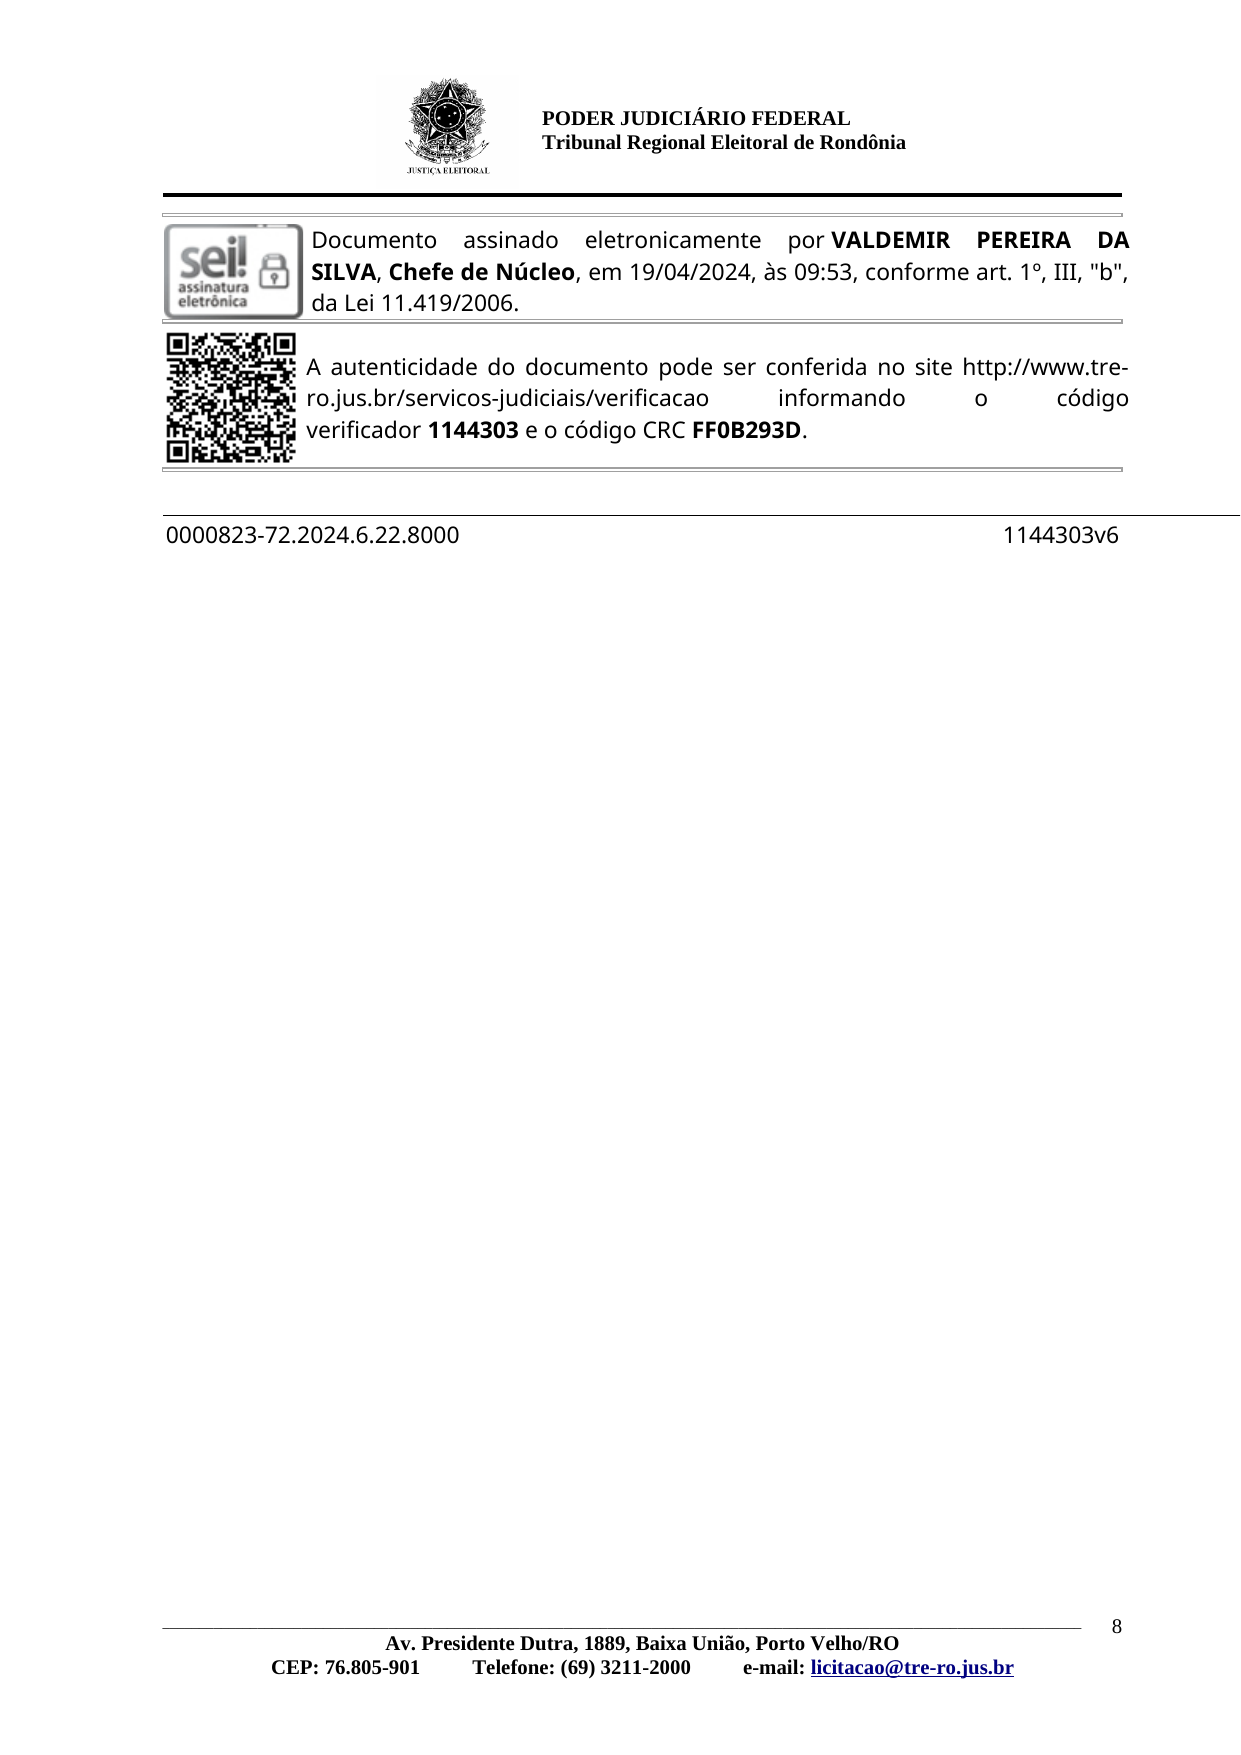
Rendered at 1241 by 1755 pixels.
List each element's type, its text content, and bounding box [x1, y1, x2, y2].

table_header Documento assinado eletronicamente por VALDEMIR PEREIRA DA SILVA, Chefe de Núcleo, em 19/04/2024, às 09:53, conforme art. 1º, III, "b", da Lei 11.419/2006. [309, 223, 1132, 320]
table_header A autenticidade do documento pode ser conferida no site http://www.tre-ro.jus.br/servicos-judiciais/verificacao informando o código verificador 1144303 e o código CRC FF0B293D. [305, 329, 1132, 467]
table_header [163, 223, 309, 319]
table_header [163, 329, 305, 467]
table_header 1144303v6 [642, 516, 1122, 553]
table_header 0000823-72.2024.6.22.8000 [163, 516, 642, 553]
